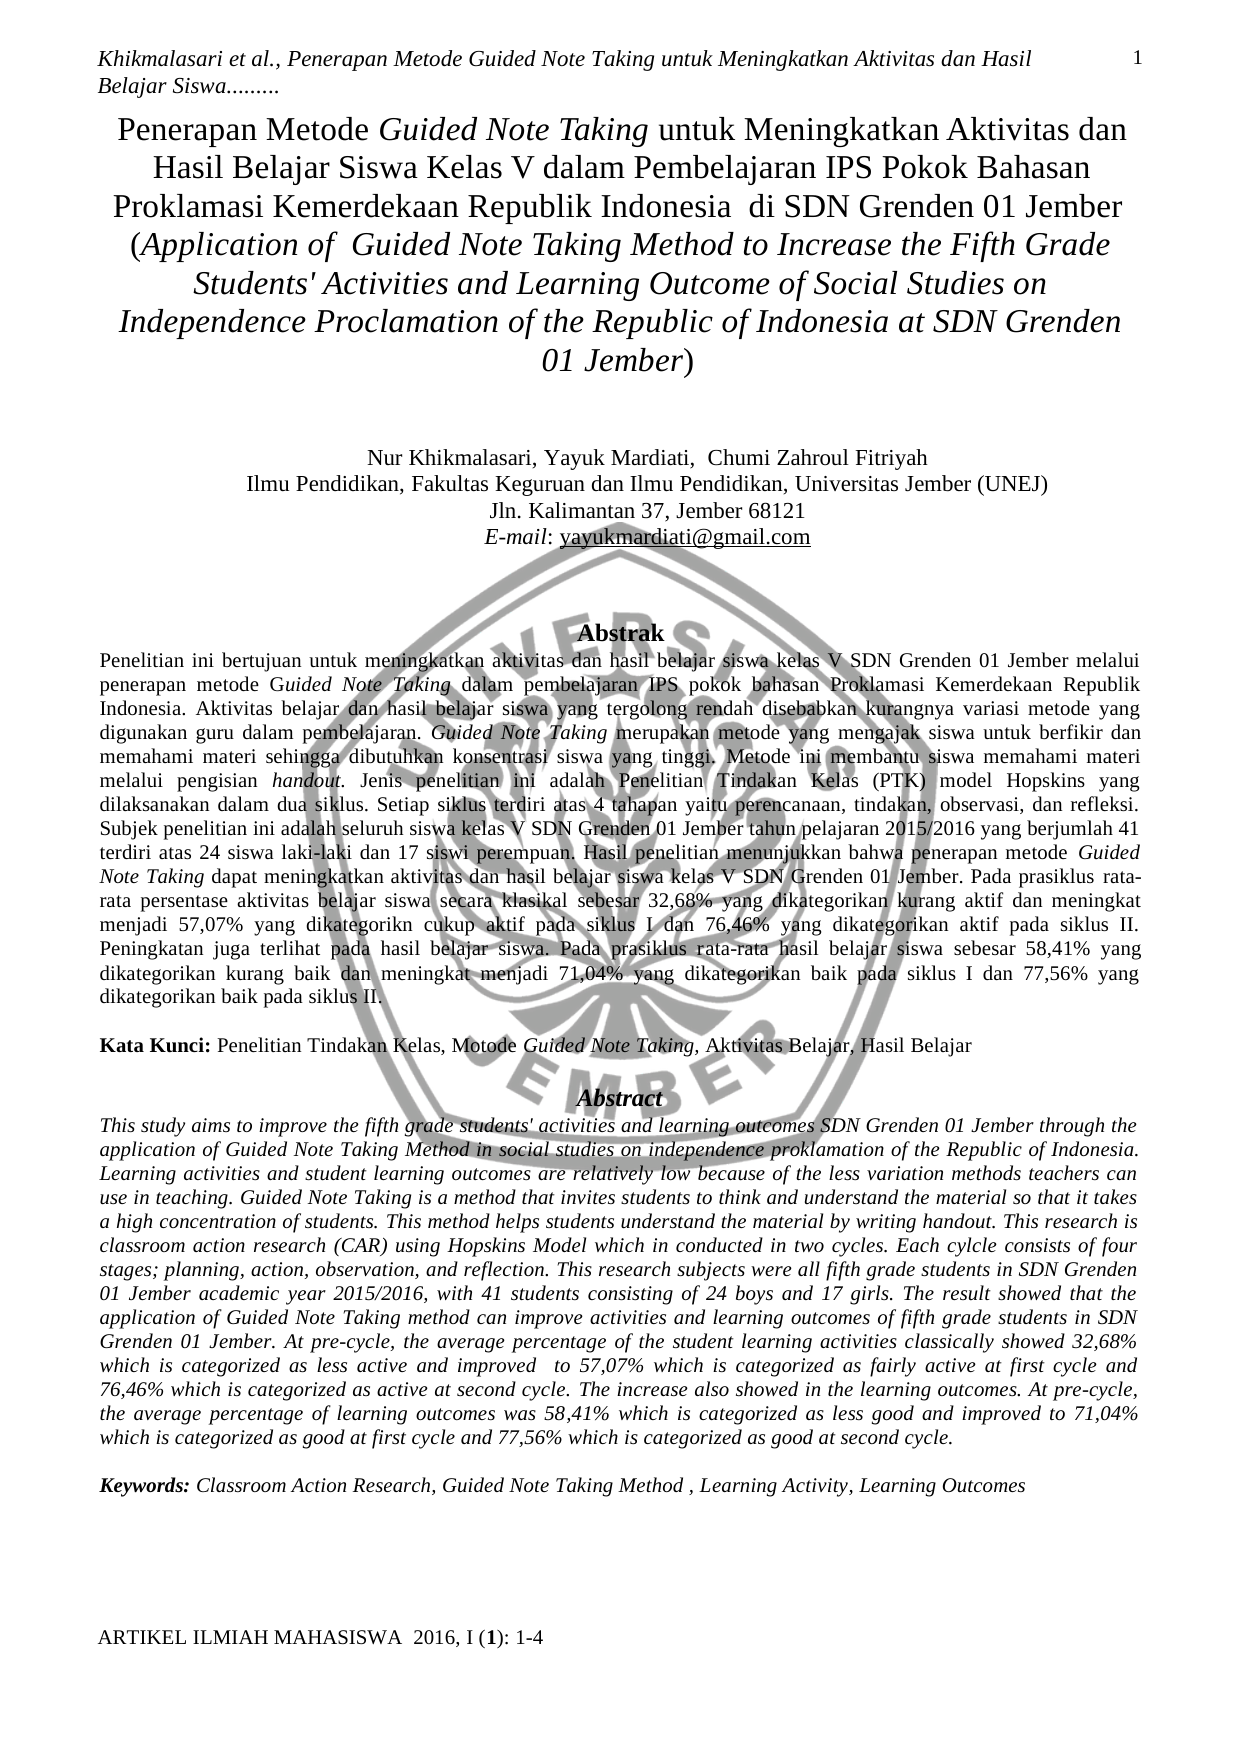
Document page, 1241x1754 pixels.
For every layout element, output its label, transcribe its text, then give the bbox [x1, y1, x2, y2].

picture [229, 549, 1011, 618]
subtitle Penerapan Metode Guided Note Taking untuk Meningkatkan Aktivitas dan Hasil Belajar Siswa Kelas V dalam Pembelajaran IPS Pokok Bahasan Proklamasi Kemerdekaan Republik Indonesia di SDN Grenden 01 Jember [101, 109, 1144, 224]
subtitle (Application of Guided Note Taking Method to Increase the Fifth Grade Students' Activities and Learning Outcome of Social Studies on Independence Proclamation of the Republic of Indonesia at SDN Grenden 01 Jember) [101, 224, 1144, 378]
text Abstrak [99, 618, 1142, 647]
text Nur Khikmalasari, Yayuk Mardiati, Chumi Zahroul Fitriyah Ilmu Pendidikan, Fakultas Keguruan dan Ilmu Pendidikan, Universitas Jember (UNEJ) Jln. Kalimantan 37, Jember 68121 E-mail: yayukmardiati@gmail.com [175, 443, 1120, 549]
text Kata Kunci: Penelitian Tindakan Kelas, Motode Guided Note Taking, Aktivitas Belajar, Hasil Belajar [99, 1032, 1142, 1057]
text This study aims to improve the fifth grade students' activities and learning outcomes SDN Grenden 01 Jember through the application of Guided Note Taking Method in social studies on independence proklamation of the Republic of Indonesia. Learning activities and student learning outcomes are relatively low because of the less variation methods teachers can use in teaching. Guided Note Taking is a method that invites students to think and understand the material so that it takes a high concentration of students. This method helps students understand the material by writing handout. This research is classroom action research (CAR) using Hopskins Model which in conducted in two cycles. Each cylcle consists of four stages; planning, action, observation, and reflection. This research subjects were all fifth grade students in SDN Grenden 01 Jember academic year 2015/2016, with 41 students consisting of 24 boys and 17 girls. The result showed that the application of Guided Note Taking method can improve activities and learning outcomes of fifth grade students in SDN Grenden 01 Jember. At pre-cycle, the average percentage of the student learning activities classically showed 32,68% which is categorized as less active and improved to 57,07% which is categorized as fairly active at first cycle and 76,46% which is categorized as active at second cycle. The increase also showed in the learning outcomes. At pre-cycle, the average percentage of learning outcomes was 58,41% which is categorized as less good and improved to 71,04% which is categorized as good at first cycle and 77,56% which is categorized as good at second cycle. [99, 1112, 1142, 1449]
picture [229, 1008, 1011, 1032]
picture [229, 1057, 1011, 1083]
text Penelitian ini bertujuan untuk meningkatkan aktivitas dan hasil belajar siswa kelas V SDN Grenden 01 Jember melalui penerapan metode Guided Note Taking dalam pembelajaran IPS pokok bahasan Proklamasi Kemerdekaan Republik Indonesia. Aktivitas belajar dan hasil belajar siswa yang tergolong rendah disebabkan kurangnya variasi metode yang digunakan guru dalam pembelajaran. Guided Note Taking merupakan metode yang mengajak siswa untuk berfikir dan memahami materi sehingga dibutuhkan konsentrasi siswa yang tinggi. Metode ini membantu siswa memahami materi melalui pengisian handout. Jenis penelitian ini adalah Penelitian Tindakan Kelas (PTK) model Hopskins yang dilaksanakan dalam dua siklus. Setiap siklus terdiri atas 4 tahapan yaitu perencanaan, tindakan, observasi, dan refleksi. Subjek penelitian ini adalah seluruh siswa kelas V SDN Grenden 01 Jember tahun pelajaran 2015/2016 yang berjumlah 41 terdiri atas 24 siswa laki-laki dan 17 siswi perempuan. Hasil penelitian menunjukkan bahwa penerapan metode Guided Note Taking dapat meningkatkan aktivitas dan hasil belajar siswa kelas V SDN Grenden 01 Jember. Pada prasiklus rata-rata persentase aktivitas belajar siswa secara klasikal sebesar 32,68% yang dikategorikan kurang aktif dan meningkat menjadi 57,07% yang dikategorikn cukup aktif pada siklus I dan 76,46% yang dikategorikan aktif pada siklus II. Peningkatan juga terlihat pada hasil belajar siswa. Pada prasiklus rata-rata hasil belajar siswa sebesar 58,41% yang dikategorikan kurang baik dan meningkat menjadi 71,04% yang dikategorikan baik pada siklus I dan 77,56% yang dikategorikan baik pada siklus II. [99, 647, 1142, 1008]
text Keywords: Classroom Action Research, Guided Note Taking Method , Learning Activity, Learning Outcomes [99, 1473, 1142, 1497]
text Abstract [99, 1083, 1142, 1112]
